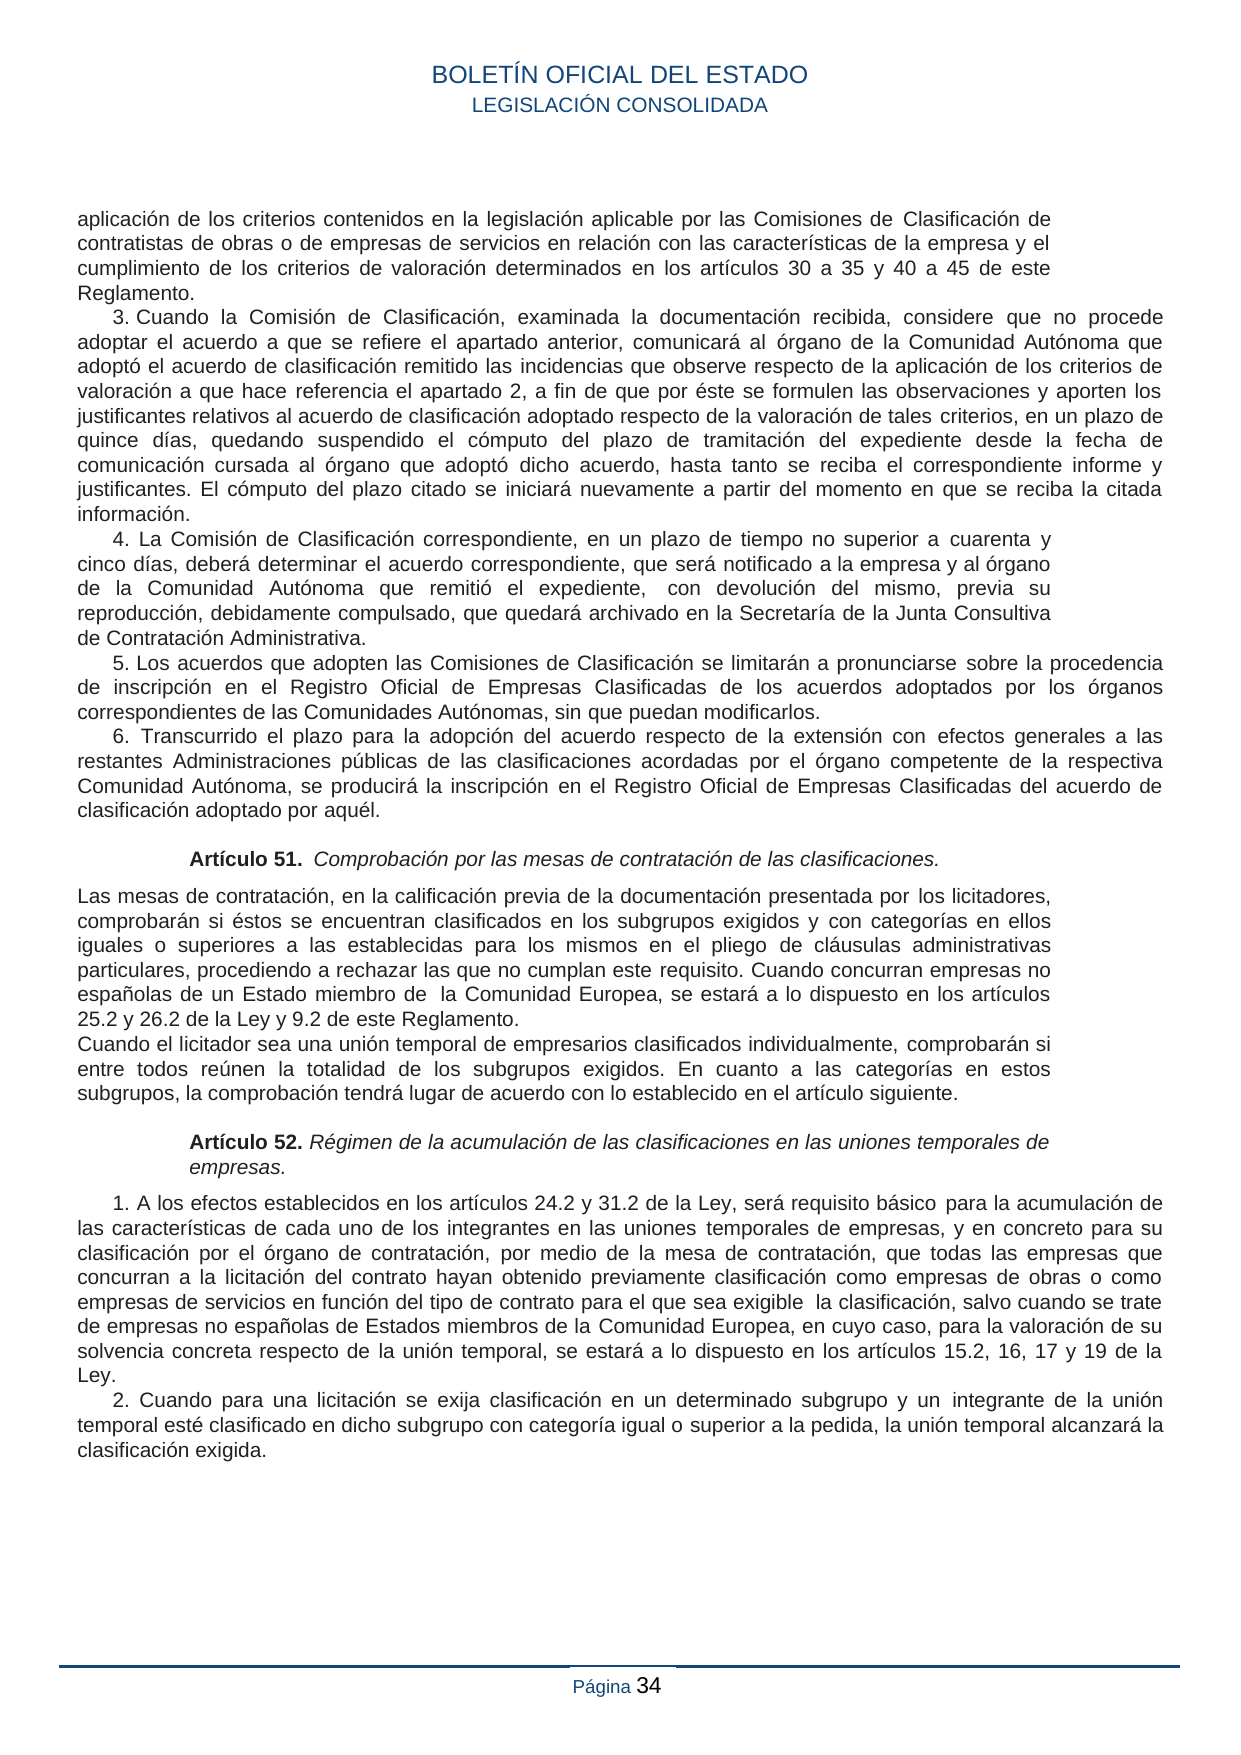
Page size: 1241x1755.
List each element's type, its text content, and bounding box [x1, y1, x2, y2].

list Cuando para una licitación se exija clasificación en un determinado subgrupo y un integrante de la unión temporal esté clasificado en dicho subgrupo con categoría igual o superior a la pedida, la unión temporal alcanzará la clasificación exigida. [77, 1388, 1163, 1461]
text Cuando el licitador sea una unión temporal de empresarios clasificados individualmente, comprobarán si entre todos reúnen la totalidad de los subgrupos exigidos. En cuanto a las categorías en estos subgrupos, la comprobación tendrá lugar de acuerdo con lo establecido en el artículo siguiente. [77, 1032, 1051, 1105]
list A los efectos establecidos en los artículos 24.2 y 31.2 de la Ley, será requisito básico para la acumulación de las características de cada uno de los integrantes en las uniones temporales de empresas, y en concreto para su clasificación por el órgano de contratación, por medio de la mesa de contratación, que todas las empresas que concurran a la licitación del contrato hayan obtenido previamente clasificación como empresas de obras o como empresas de servicios en función del tipo de contrato para el que sea exigible la clasificación, salvo cuando se trate de empresas no españolas de Estados miembros de la Comunidad Europea, en cuyo caso, para la valoración de su solvencia concreta respecto de la unión temporal, se estará a lo dispuesto en los artículos 15.2, 16, 17 y 19 de la Ley. [77, 1191, 1163, 1387]
text Artículo 52. Régimen de la acumulación de las clasificaciones en las uniones temporales de empresas. [189, 1130, 1050, 1178]
list Cuando la Comisión de Clasificación, examinada la documentación recibida, considere que no procede adoptar el acuerdo a que se refiere el apartado anterior, comunicará al órgano de la Comunidad Autónoma que adoptó el acuerdo de clasificación remitido las incidencias que observe respecto de la aplicación de los criterios de valoración a que hace referencia el apartado 2, a fin de que por éste se formulen las observaciones y aporten los justificantes relativos al acuerdo de clasificación adoptado respecto de la valoración de tales criterios, en un plazo de quince días, quedando suspendido el cómputo del plazo de tramitación del expediente desde la fecha de comunicación cursada al órgano que adoptó dicho acuerdo, hasta tanto se reciba el correspondiente informe y justificantes. El cómputo del plazo citado se iniciará nuevamente a partir del momento en que se reciba la citada información. [77, 305, 1163, 526]
text Artículo 51. Comprobación por las mesas de contratación de las clasificaciones. [189, 847, 1163, 871]
text aplicación de los criterios contenidos en la legislación aplicable por las Comisiones de Clasificación de contratistas de obras o de empresas de servicios en relación con las características de la empresa y el cumplimiento de los criterios de valoración determinados en los artículos 30 a 35 y 40 a 45 de este Reglamento. [77, 207, 1051, 304]
list La Comisión de Clasificación correspondiente, en un plazo de tiempo no superior a cuarenta y cinco días, deberá determinar el acuerdo correspondiente, que será notificado a la empresa y al órgano de la Comunidad Autónoma que remitió el expediente, con devolución del mismo, previa su reproducción, debidamente compulsado, que quedará archivado en la Secretaría de la Junta Consultiva de Contratación Administrativa. [77, 527, 1051, 649]
text Las mesas de contratación, en la calificación previa de la documentación presentada por los licitadores, comprobarán si éstos se encuentran clasificados en los subgrupos exigidos y con categorías en ellos iguales o superiores a las establecidas para los mismos en el pliego de cláusulas administrativas particulares, procediendo a rechazar las que no cumplan este requisito. Cuando concurran empresas no españolas de un Estado miembro de la Comunidad Europea, se estará a lo dispuesto en los artículos 25.2 y 26.2 de la Ley y 9.2 de este Reglamento. [77, 884, 1051, 1031]
list Transcurrido el plazo para la adopción del acuerdo respecto de la extensión con efectos generales a las restantes Administraciones públicas de las clasificaciones acordadas por el órgano competente de la respectiva Comunidad Autónoma, se producirá la inscripción en el Registro Oficial de Empresas Clasificadas del acuerdo de clasificación adoptado por aquél. [77, 724, 1163, 822]
list Los acuerdos que adopten las Comisiones de Clasificación se limitarán a pronunciarse sobre la procedencia de inscripción en el Registro Oficial de Empresas Clasificadas de los acuerdos adoptados por los órganos correspondientes de las Comunidades Autónomas, sin que puedan modificarlos. [77, 650, 1163, 723]
